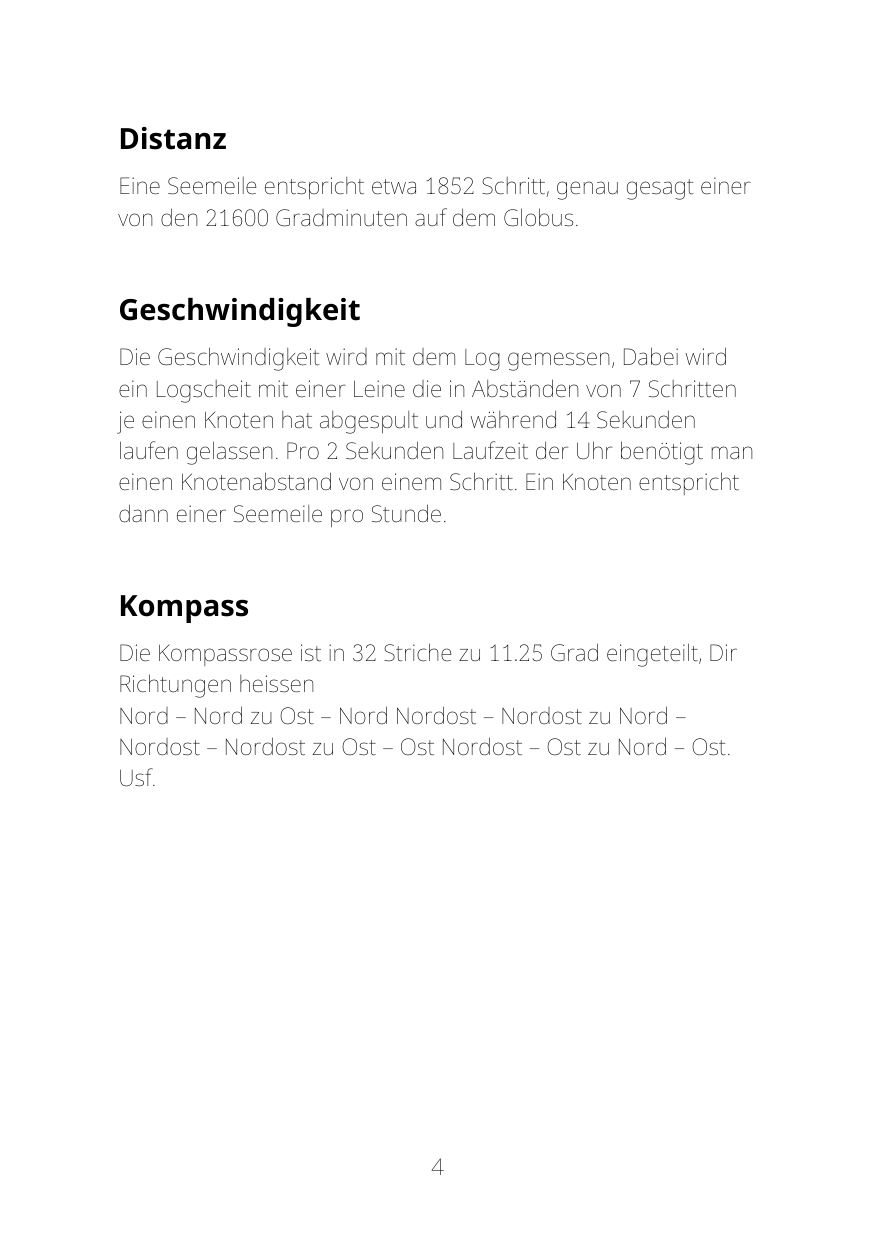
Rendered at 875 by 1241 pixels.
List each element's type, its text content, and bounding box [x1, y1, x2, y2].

subtitle Kompass [118, 585, 756, 625]
text Eine Seemeile entspricht etwa 1852 Schritt, genau gesagt einer von den 21600 Gradminuten auf dem Globus. [118, 170, 756, 233]
text Die Geschwindigkeit wird mit dem Log gemessen, Dabei wird ein Logscheit mit einer Leine die in Abständen von 7 Schritten je einen Knoten hat abgespult und während 14 Sekunden laufen gelassen. Pro 2 Sekunden Laufzeit der Uhr benötigt man einen Knotenabstand von einem Schritt. Ein Knoten entspricht dann einer Seemeile pro Stunde. [118, 341, 756, 529]
subtitle Geschwindigkeit [118, 289, 756, 329]
text Nord – Nord zu Ost – Nord Nordost – Nordost zu Nord – Nordost – Nordost zu Ost – Ost Nordost – Ost zu Nord – Ost. Usf. [118, 700, 756, 793]
subtitle Distanz [118, 118, 756, 158]
text Die Kompassrose ist in 32 Striche zu 11.25 Grad eingeteilt, Dir Richtungen heissen [118, 637, 756, 700]
